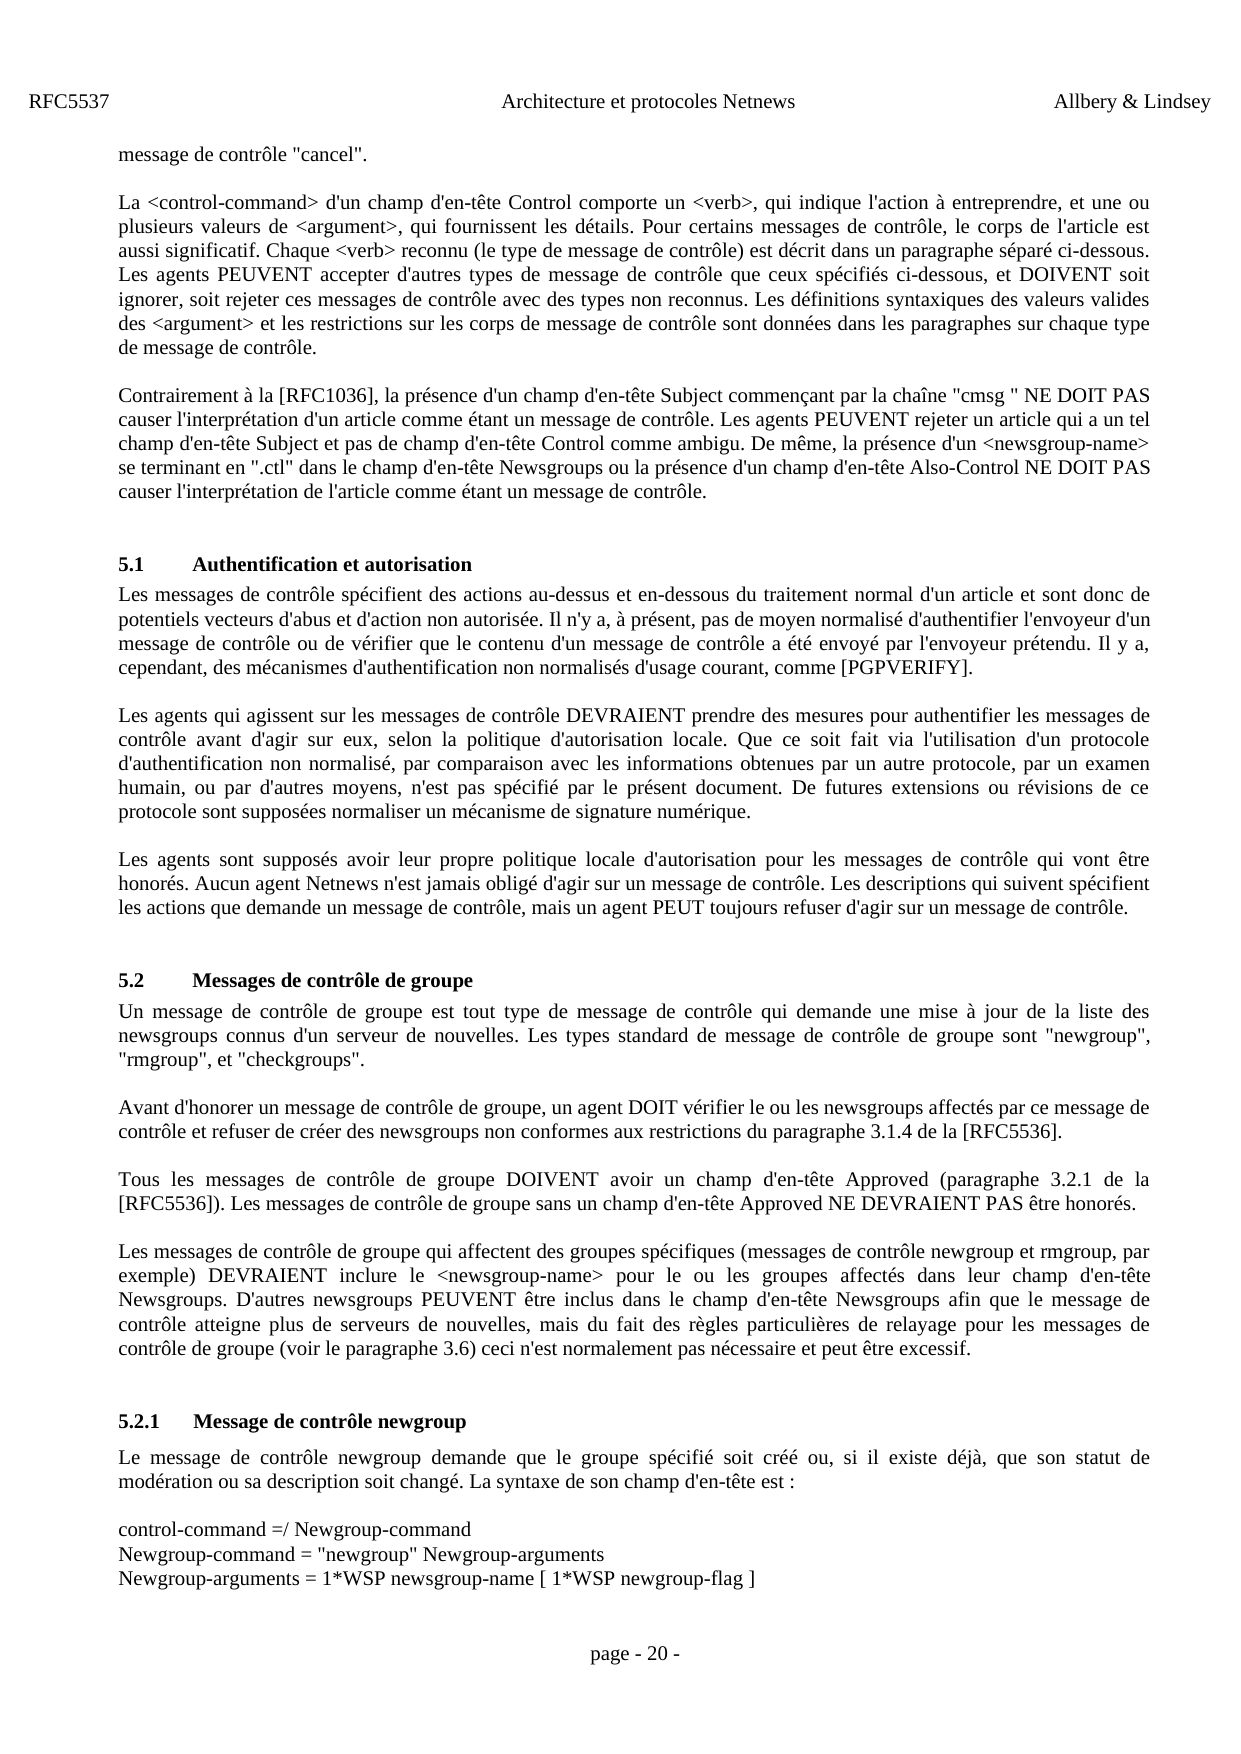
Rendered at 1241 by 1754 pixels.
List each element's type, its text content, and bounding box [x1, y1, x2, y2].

text Newgroup-command = "newgroup" Newgroup-arguments [118, 1541, 1152, 1566]
text control-command =/ Newgroup-command [118, 1517, 1152, 1541]
text Les messages de contrôle de groupe qui affectent des groupes spécifiques (messages de contrôle newgroup et rmgroup, par exemple) DEVRAIENT inclure le <newsgroup-name> pour le ou les groupes affectés dans leur champ d'en-tête Newsgroups. D'autres newsgroups PEUVENT être inclus dans le champ d'en-tête Newsgroups afin que le message de contrôle atteigne plus de serveurs de nouvelles, mais du fait des règles particulières de relayage pour les messages de contrôle de groupe (voir le paragraphe 3.6) ceci n'est normalement pas nécessaire et peut être excessif. [118, 1239, 1152, 1359]
subtitle 5.2 Messages de contrôle de groupe [118, 968, 1152, 992]
text Le message de contrôle newgroup demande que le groupe spécifié soit créé ou, si il existe déjà, que son statut de modération ou sa description soit changé. La syntaxe de son champ d'en-tête est : [118, 1445, 1152, 1493]
text Les agents qui agissent sur les messages de contrôle DEVRAIENT prendre des mesures pour authentifier les messages de contrôle avant d'agir sur eux, selon la politique d'autorisation locale. Que ce soit fait via l'utilisation d'un protocole d'authentification non normalisé, par comparaison avec les informations obtenues par un autre protocole, par un examen humain, ou par d'autres moyens, n'est pas spécifié par le présent document. De futures extensions ou révisions de ce protocole sont supposées normaliser un mécanisme de signature numérique. [118, 703, 1152, 823]
text Un message de contrôle de groupe est tout type de message de contrôle qui demande une mise à jour de la liste des newsgroups connus d'un serveur de nouvelles. Les types standard de message de contrôle de groupe sont "newgroup", "rmgroup", et "checkgroups". [118, 999, 1152, 1071]
subtitle 5.2.1 Message de contrôle newgroup [118, 1409, 1152, 1433]
text Les messages de contrôle spécifient des actions au-dessus et en-dessous du traitement normal d'un article et sont donc de potentiels vecteurs d'abus et d'action non autorisée. Il n'y a, à présent, pas de moyen normalisé d'authentifier l'envoyeur d'un message de contrôle ou de vérifier que le contenu d'un message de contrôle a été envoyé par l'envoyeur prétendu. Il y a, cependant, des mécanismes d'authentification non normalisés d'usage courant, comme [PGPVERIFY]. [118, 582, 1152, 679]
text Les agents sont supposés avoir leur propre politique locale d'autorisation pour les messages de contrôle qui vont être honorés. Aucun agent Netnews n'est jamais obligé d'agir sur un message de contrôle. Les descriptions qui suivent spécifient les actions que demande un message de contrôle, mais un agent PEUT toujours refuser d'agir sur un message de contrôle. [118, 847, 1152, 919]
text message de contrôle "cancel". [118, 142, 1152, 166]
text Tous les messages de contrôle de groupe DOIVENT avoir un champ d'en-tête Approved (paragraphe 3.2.1 de la [RFC5536]). Les messages de contrôle de groupe sans un champ d'en-tête Approved NE DEVRAIENT PAS être honorés. [118, 1167, 1152, 1215]
text Contrairement à la [RFC1036], la présence d'un champ d'en-tête Subject commençant par la chaîne "cmsg " NE DOIT PAS causer l'interprétation d'un article comme étant un message de contrôle. Les agents PEUVENT rejeter un article qui a un tel champ d'en-tête Subject et pas de champ d'en-tête Control comme ambigu. De même, la présence d'un <newsgroup-name> se terminant en ".ctl" dans le champ d'en-tête Newsgroups ou la présence d'un champ d'en-tête Also-Control NE DOIT PAS causer l'interprétation de l'article comme étant un message de contrôle. [118, 383, 1152, 503]
text La <control-command> d'un champ d'en-tête Control comporte un <verb>, qui indique l'action à entreprendre, et une ou plusieurs valeurs de <argument>, qui fournissent les détails. Pour certains messages de contrôle, le corps de l'article est aussi significatif. Chaque <verb> reconnu (le type de message de contrôle) est décrit dans un paragraphe séparé ci-dessous. Les agents PEUVENT accepter d'autres types de message de contrôle que ceux spécifiés ci-dessous, et DOIVENT soit ignorer, soit rejeter ces messages de contrôle avec des types non reconnus. Les définitions syntaxiques des valeurs valides des <argument> et les restrictions sur les corps de message de contrôle sont données dans les paragraphes sur chaque type de message de contrôle. [118, 190, 1152, 359]
text Avant d'honorer un message de contrôle de groupe, un agent DOIT vérifier le ou les newsgroups affectés par ce message de contrôle et refuser de créer des newsgroups non conformes aux restrictions du paragraphe 3.1.4 de la [RFC5536]. [118, 1095, 1152, 1143]
subtitle 5.1 Authentification et autorisation [118, 552, 1152, 576]
text Newgroup-arguments = 1*WSP newsgroup-name [ 1*WSP newgroup-flag ] [118, 1566, 1152, 1589]
